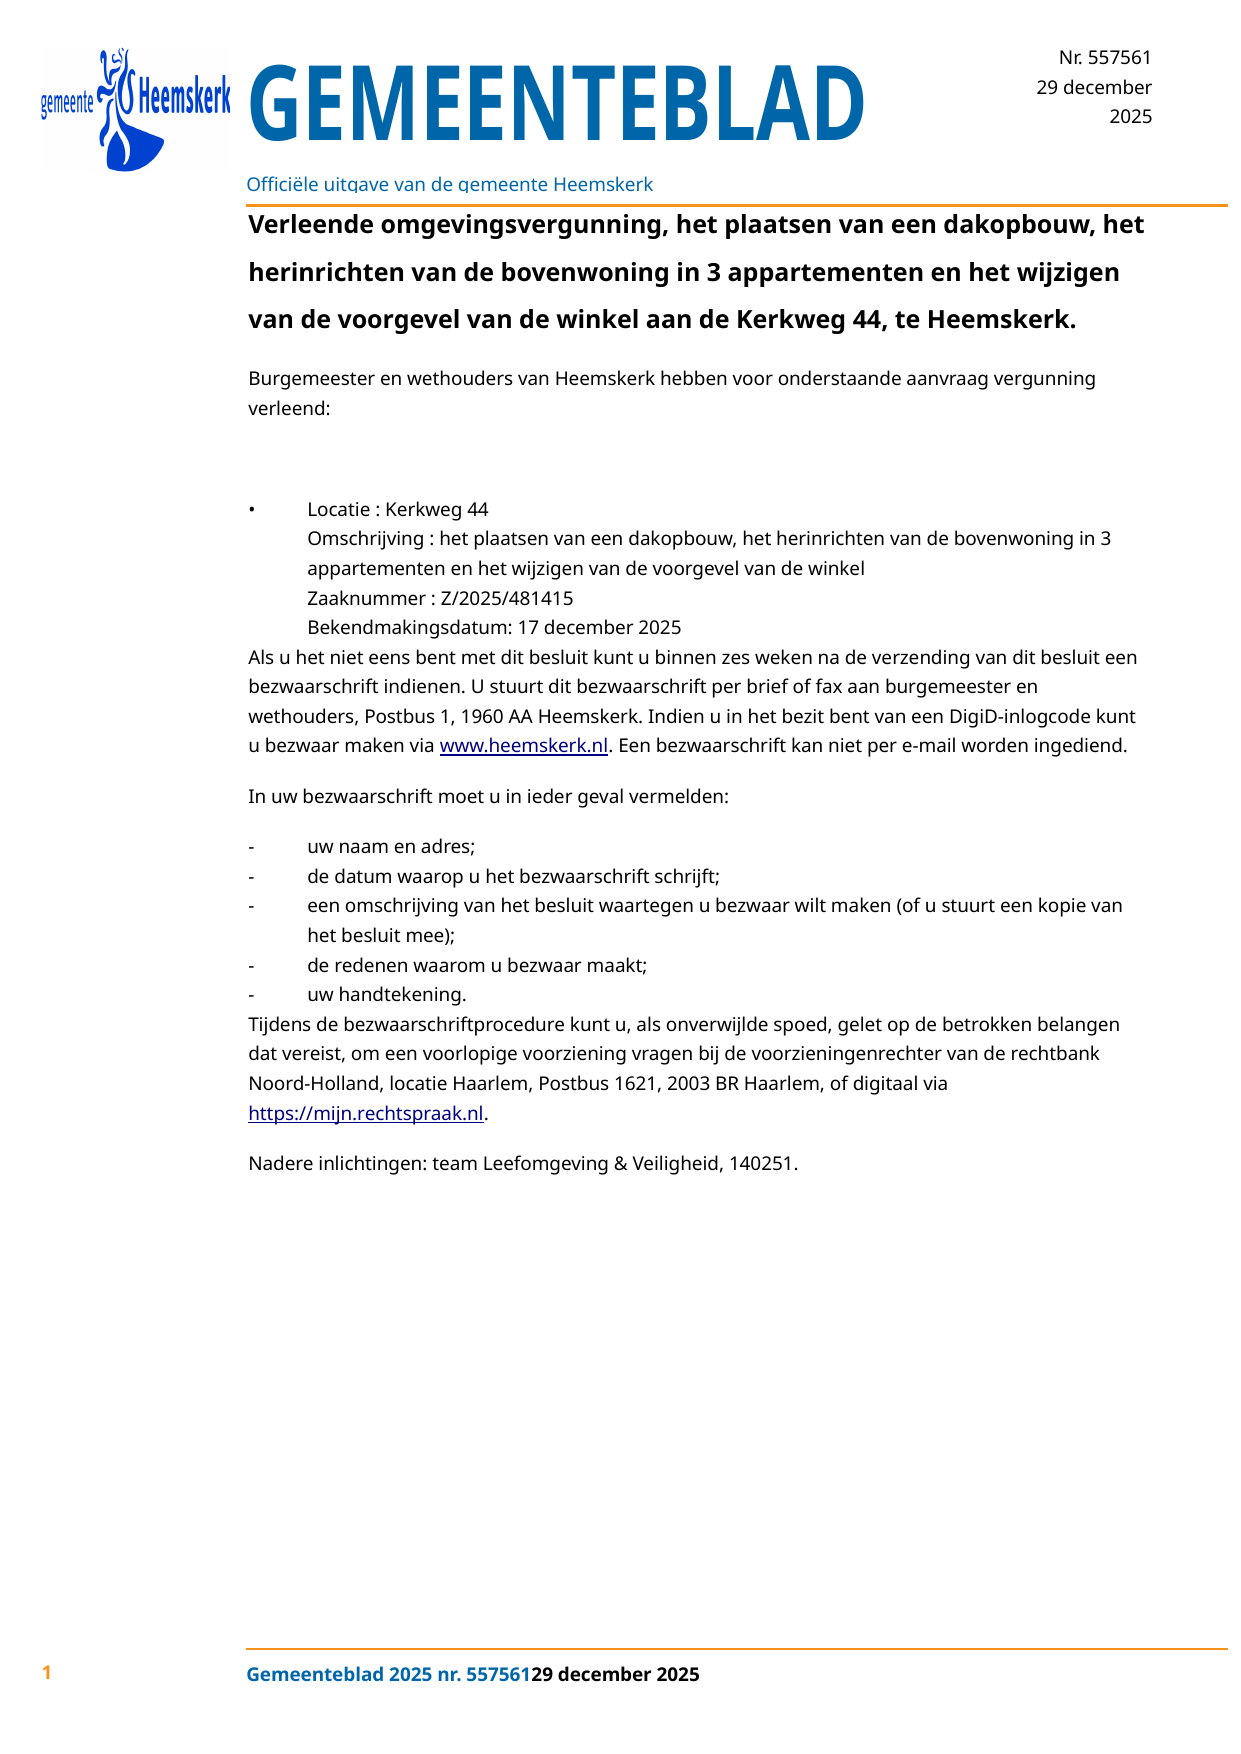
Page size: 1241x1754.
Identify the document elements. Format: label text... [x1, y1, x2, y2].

text Nadere inlichtingen: team Leefomgeving & Veiligheid, 140251. [248, 1150, 1152, 1176]
list uw handtekening. [248, 981, 1152, 1007]
list Locatie : Kerkweg 44 [248, 496, 1152, 522]
picture [41, 47, 231, 172]
list Omschrijving : het plaatsen van een dakopbouw, het herinrichten van de bovenwoning in 3 appartementen en het wijzigen van de voorgevel van de winkel [248, 526, 1152, 581]
text In uw bezwaarschrift moet u in ieder geval vermelden: [248, 783, 1152, 809]
list de datum waarop u het bezwaarschrift schrijft; [248, 863, 1152, 889]
text Verleende omgevingsvergunning, het plaatsen van een dakopbouw, het herinrichten van de bovenwoning in 3 appartementen en het wijzigen van de voorgevel van de winkel aan de Kerkweg 44, te Heemskerk. [248, 207, 1152, 336]
list uw naam en adres; [248, 833, 1152, 859]
list Bekendmakingsdatum: 17 december 2025 [248, 614, 1152, 640]
list een omschrijving van het besluit waartegen u bezwaar wilt maken (of u stuurt een kopie van het besluit mee); [248, 893, 1152, 948]
text Als u het niet eens bent met dit besluit kunt u binnen zes weken na de verzending van dit besluit een bezwaarschrift indienen. U stuurt dit bezwaarschrift per brief of fax aan burgemeester en wethouders, Postbus 1, 1960 AA Heemskerk. Indien u in het bezit bent van een DigiD-inlogcode kunt u bezwaar maken via www.heemskerk.nl. Een bezwaarschrift kan niet per e-mail worden ingediend. [248, 644, 1152, 758]
list de redenen waarom u bezwaar maakt; [248, 952, 1152, 977]
list Zaaknummer : Z/2025/481415 [248, 585, 1152, 610]
text Burgemeester en wethouders van Heemskerk hebben voor onderstaande aanvraag vergunning verleend: [248, 366, 1152, 421]
text Tijdens de bezwaarschriftprocedure kunt u, als onverwijlde spoed, gelet op de betrokken belangen dat vereist, om een voorlopige voorziening vragen bij de voorzieningenrechter van de rechtbank Noord-Holland, locatie Haarlem, Postbus 1621, 2003 BR Haarlem, of digitaal via https://mijn.rechtspraak.nl. [248, 1011, 1152, 1125]
